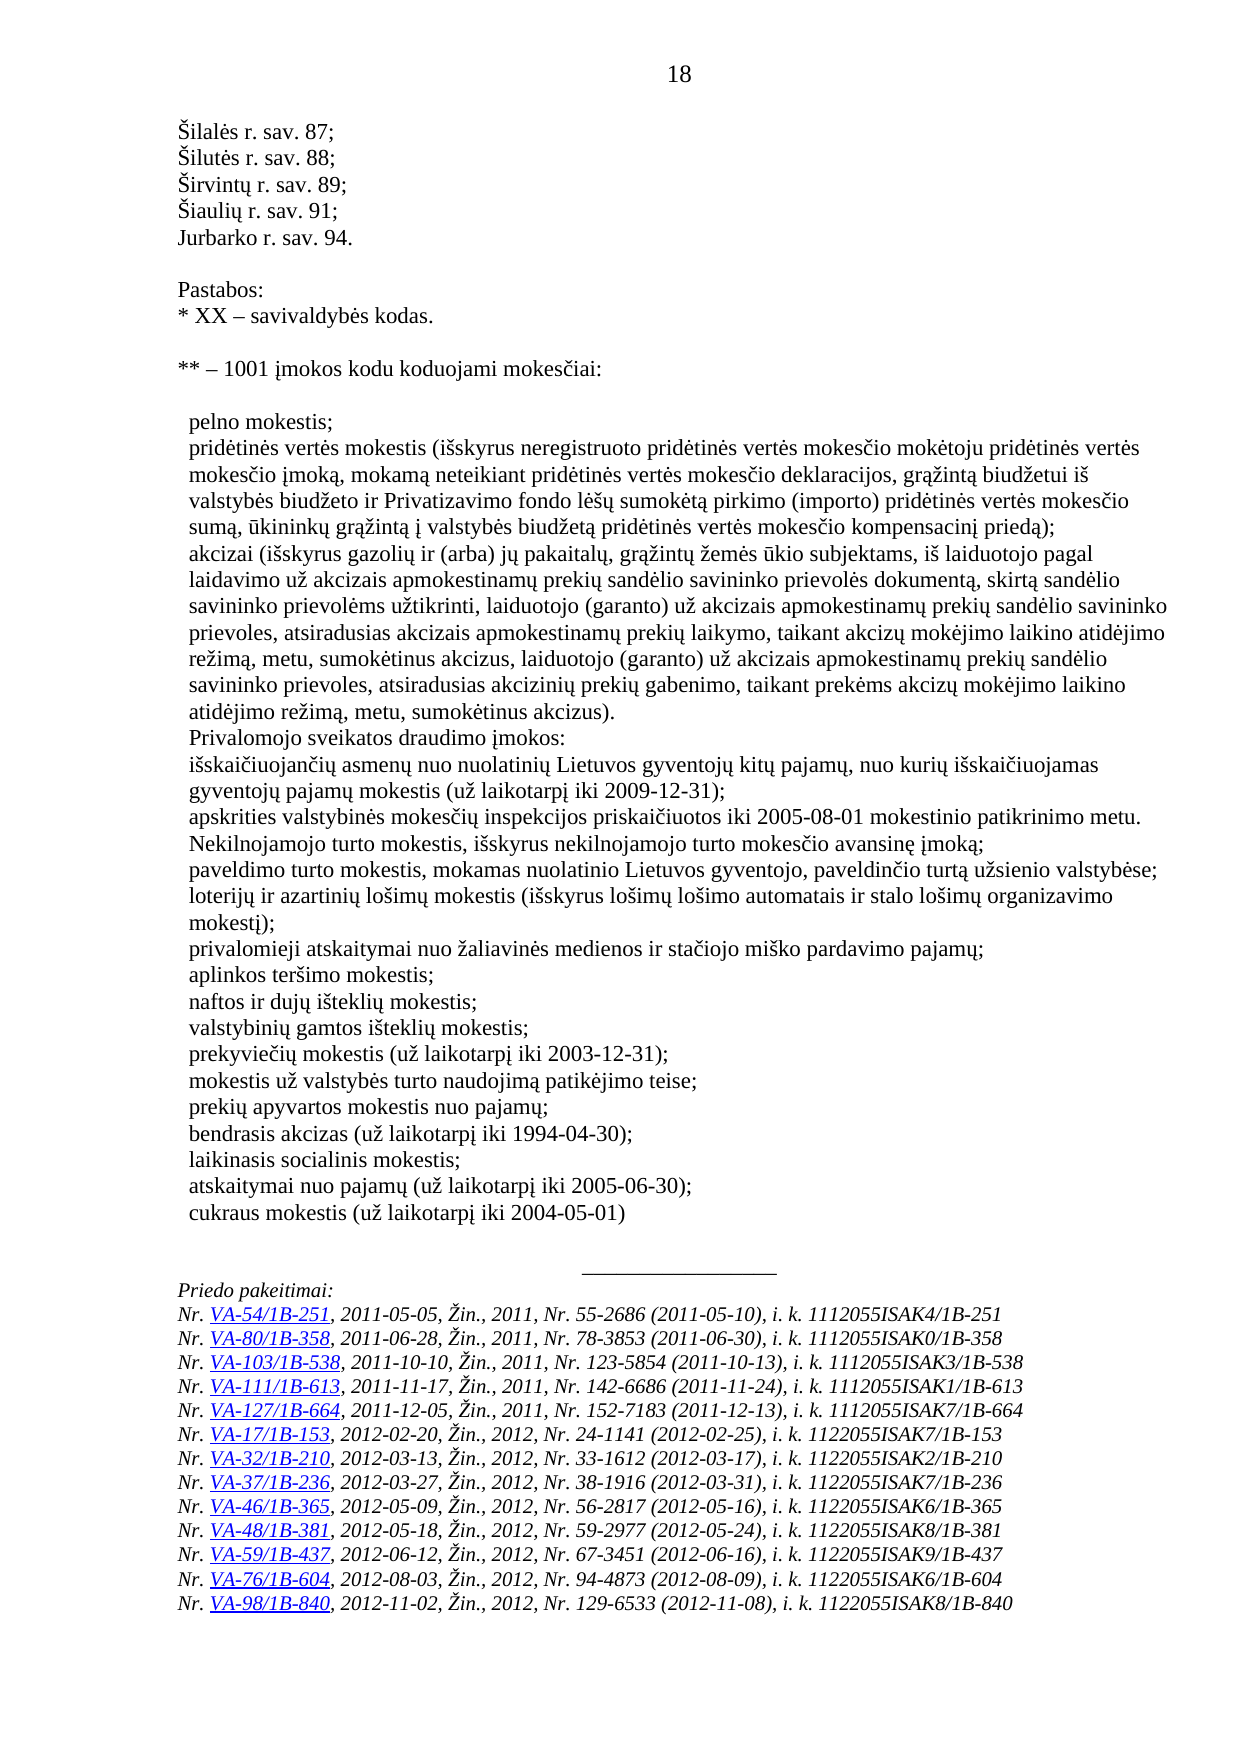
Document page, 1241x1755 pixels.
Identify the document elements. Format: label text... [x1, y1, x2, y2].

table_cell apskrities valstybinės mokesčių inspekcijos priskaičiuotos iki 2005-08-01 mokestinio patikrinimo metu. [177, 803, 1181, 830]
table_cell bendrasis akcizas (už laikotarpį iki 1994-04-30); [177, 1120, 1181, 1146]
text Nr. VA-48/1B-381, 2012-05-18, Žin., 2012, Nr. 59-2977 (2012-05-24), i. k. 1122055ISAK8/1B-381 [177, 1518, 1181, 1542]
text _________________ [177, 1251, 1181, 1278]
table_cell cukraus mokestis (už laikotarpį iki 2004-05-01) [177, 1199, 1181, 1225]
text Nr. VA-54/1B-251, 2011-05-05, Žin., 2011, Nr. 55-2686 (2011-05-10), i. k. 1112055ISAK4/1B-251 [177, 1302, 1181, 1326]
text Nr. VA-17/1B-153, 2012-02-20, Žin., 2012, Nr. 24-1141 (2012-02-25), i. k. 1122055ISAK7/1B-153 [177, 1422, 1181, 1446]
table_cell pridėtinės vertės mokestis (išskyrus neregistruoto pridėtinės vertės mokesčio mokėtoju pridėtinės vertės mokesčio įmoką, mokamą neteikiant pridėtinės vertės mokesčio deklaracijos, grąžintą biudžetui iš valstybės biudžeto ir Privatizavimo fondo lėšų sumokėtą pirkimo (importo) pridėtinės vertės mokesčio sumą, ūkininkų grąžintą į valstybės biudžetą pridėtinės vertės mokesčio kompensacinį priedą); [177, 434, 1181, 540]
table_cell Privalomojo sveikatos draudimo įmokos: [177, 724, 1181, 751]
text Nr. VA-76/1B-604, 2012-08-03, Žin., 2012, Nr. 94-4873 (2012-08-09), i. k. 1122055ISAK6/1B-604 [177, 1566, 1181, 1591]
table_cell Nekilnojamojo turto mokestis, išskyrus nekilnojamojo turto mokesčio avansinę įmoką; [177, 830, 1181, 856]
table_cell naftos ir dujų išteklių mokestis; [177, 988, 1181, 1014]
text ** – 1001 įmokos kodu koduojami mokesčiai: [177, 355, 1181, 382]
text Šilalės r. sav. 87; [177, 118, 1181, 144]
text Nr. VA-37/1B-236, 2012-03-27, Žin., 2012, Nr. 38-1916 (2012-03-31), i. k. 1122055ISAK7/1B-236 [177, 1470, 1181, 1494]
table_cell laikinasis socialinis mokestis; [177, 1146, 1181, 1172]
table_cell prekių apyvartos mokestis nuo pajamų; [177, 1093, 1181, 1119]
text Nr. VA-98/1B-840, 2012-11-02, Žin., 2012, Nr. 129-6533 (2012-11-08), i. k. 1122055ISAK8/1B-840 [177, 1591, 1181, 1614]
text Nr. VA-46/1B-365, 2012-05-09, Žin., 2012, Nr. 56-2817 (2012-05-16), i. k. 1122055ISAK6/1B-365 [177, 1494, 1181, 1518]
table_cell valstybinių gamtos išteklių mokestis; [177, 1014, 1181, 1041]
table_cell mokestis už valstybės turto naudojimą patikėjimo teise; [177, 1067, 1181, 1093]
text Nr. VA-103/1B-538, 2011-10-10, Žin., 2011, Nr. 123-5854 (2011-10-13), i. k. 1112055ISAK3/1B-538 [177, 1350, 1181, 1374]
text Nr. VA-32/1B-210, 2012-03-13, Žin., 2012, Nr. 33-1612 (2012-03-17), i. k. 1122055ISAK2/1B-210 [177, 1446, 1181, 1470]
text Nr. VA-80/1B-358, 2011-06-28, Žin., 2011, Nr. 78-3853 (2011-06-30), i. k. 1112055ISAK0/1B-358 [177, 1326, 1181, 1350]
text Šilutės r. sav. 88; [177, 144, 1181, 171]
table_cell privalomieji atskaitymai nuo žaliavinės medienos ir stačiojo miško pardavimo pajamų; [177, 935, 1181, 961]
text Nr. VA-111/1B-613, 2011-11-17, Žin., 2011, Nr. 142-6686 (2011-11-24), i. k. 1112055ISAK1/1B-613 [177, 1374, 1181, 1398]
text Nr. VA-59/1B-437, 2012-06-12, Žin., 2012, Nr. 67-3451 (2012-06-16), i. k. 1122055ISAK9/1B-437 [177, 1542, 1181, 1566]
text * XX – savivaldybės kodas. [177, 303, 1181, 329]
table_cell prekyviečių mokestis (už laikotarpį iki 2003-12-31); [177, 1041, 1181, 1067]
text Nr. VA-127/1B-664, 2011-12-05, Žin., 2011, Nr. 152-7183 (2011-12-13), i. k. 1112055ISAK7/1B-664 [177, 1398, 1181, 1422]
text Širvintų r. sav. 89; [177, 171, 1181, 197]
table_cell loterijų ir azartinių lošimų mokestis (išskyrus lošimų lošimo automatais ir stalo lošimų organizavimo mokestį); [177, 883, 1181, 935]
text Jurbarko r. sav. 94. [177, 223, 1181, 250]
table_cell atskaitymai nuo pajamų (už laikotarpį iki 2005-06-30); [177, 1172, 1181, 1199]
text Pastabos: [177, 276, 1181, 303]
table_header pelno mokestis; [177, 408, 1181, 434]
table_cell aplinkos teršimo mokestis; [177, 961, 1181, 988]
table_cell akcizai (išskyrus gazolių ir (arba) jų pakaitalų, grąžintų žemės ūkio subjektams, iš laiduotojo pagal laidavimo už akcizais apmokestinamų prekių sandėlio savininko prievolės dokumentą, skirtą sandėlio savininko prievolėms užtikrinti, laiduotojo (garanto) už akcizais apmokestinamų prekių sandėlio savininko prievoles, atsiradusias akcizais apmokestinamų prekių laikymo, taikant akcizų mokėjimo laikino atidėjimo režimą, metu, sumokėtinus akcizus, laiduotojo (garanto) už akcizais apmokestinamų prekių sandėlio savininko prievoles, atsiradusias akcizinių prekių gabenimo, taikant prekėms akcizų mokėjimo laikino atidėjimo režimą, metu, sumokėtinus akcizus). [177, 540, 1181, 724]
table_cell išskaičiuojančių asmenų nuo nuolatinių Lietuvos gyventojų kitų pajamų, nuo kurių išskaičiuojamas gyventojų pajamų mokestis (už laikotarpį iki 2009-12-31); [177, 751, 1181, 803]
text Priedo pakeitimai: [177, 1278, 1181, 1302]
text Šiaulių r. sav. 91; [177, 197, 1181, 223]
table_cell paveldimo turto mokestis, mokamas nuolatinio Lietuvos gyventojo, paveldinčio turtą užsienio valstybėse; [177, 856, 1181, 882]
